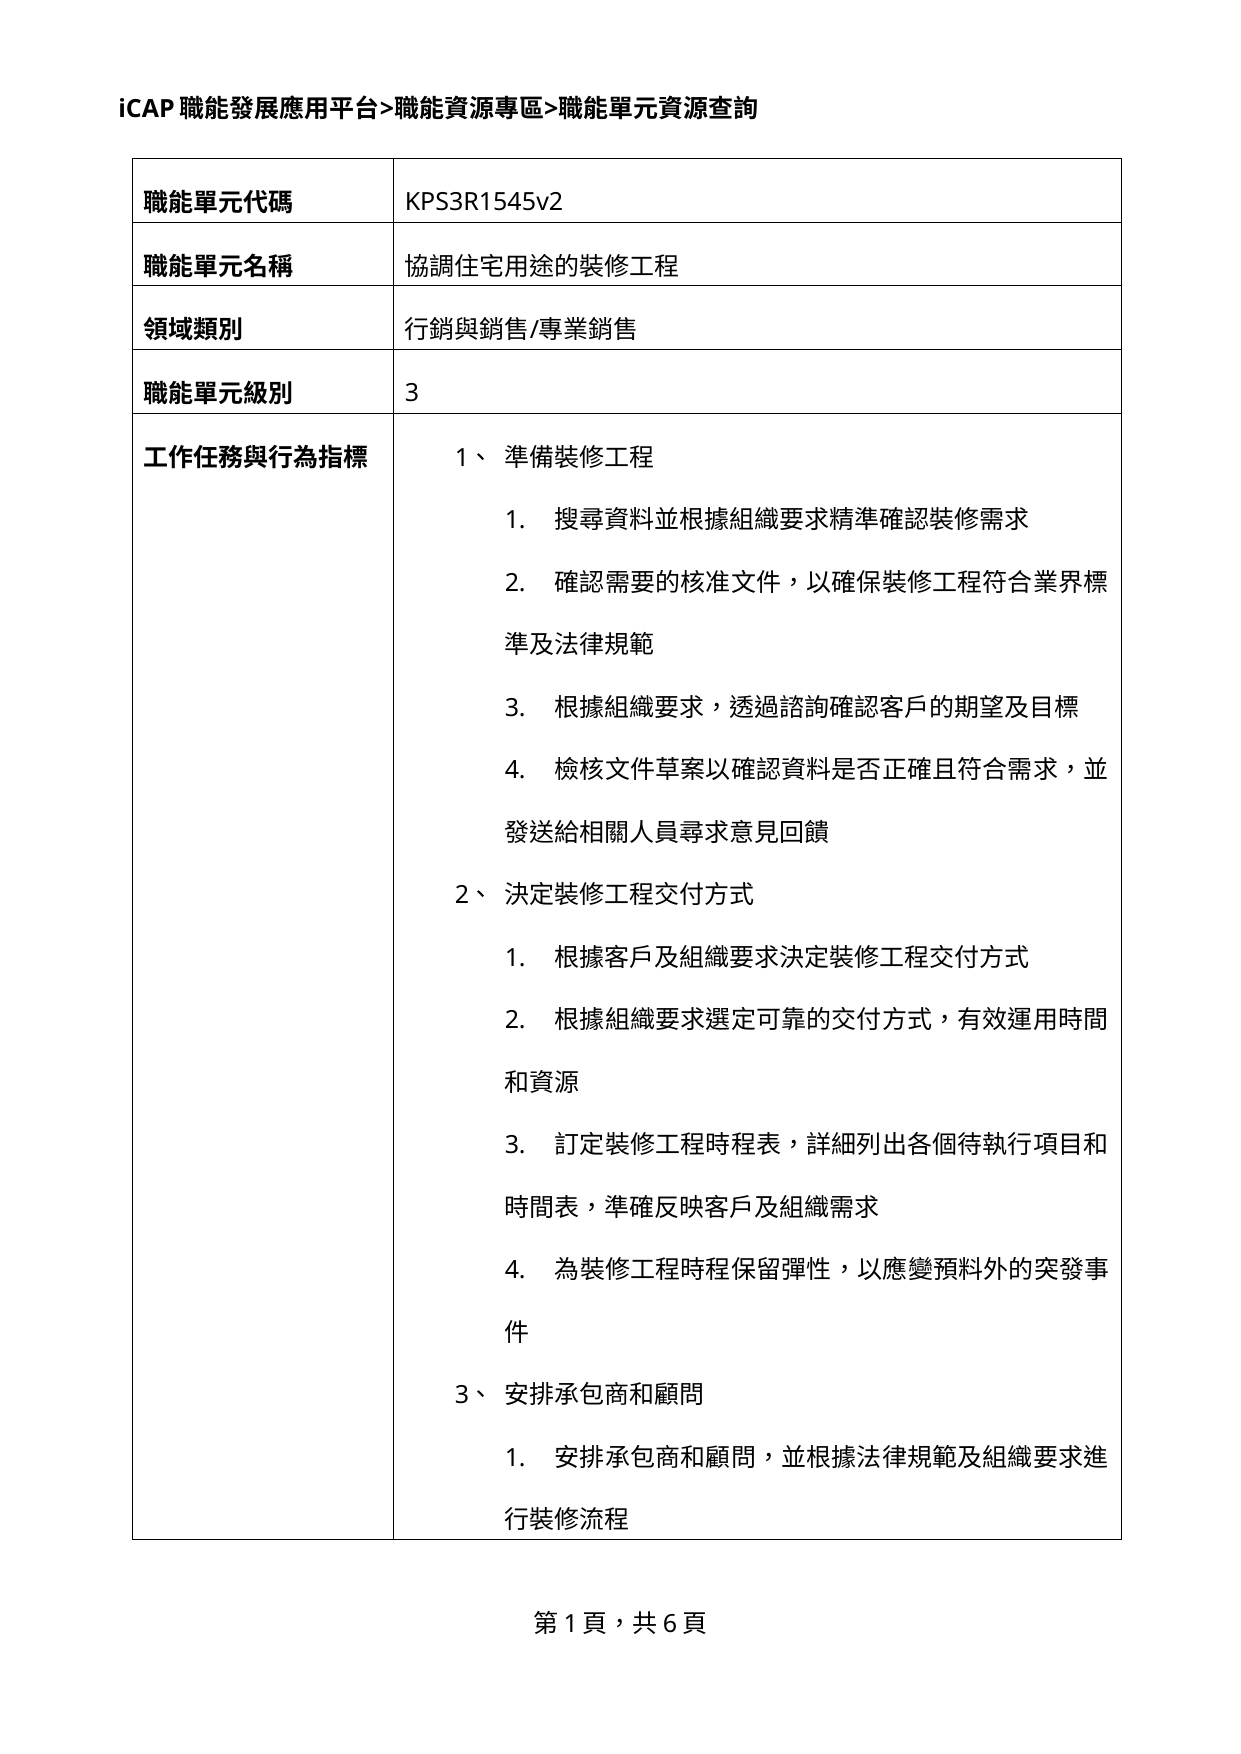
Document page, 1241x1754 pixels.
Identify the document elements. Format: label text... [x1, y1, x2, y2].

table_header KPS3R1545v2 [394, 159, 1121, 222]
table_cell 3 [394, 350, 1121, 412]
table_cell 職能單元級別 [133, 350, 393, 412]
table_cell 工作任務與行為指標 [133, 414, 393, 1538]
table_cell 行銷與銷售/專業銷售 [394, 286, 1121, 349]
table_cell 領域類別 [133, 286, 393, 349]
table_cell 職能單元名稱 [133, 223, 393, 285]
table_header 職能單元代碼 [133, 159, 393, 222]
table_cell 準備裝修工程 搜尋資料並根據組織要求精準確認裝修需求 確認需要的核准文件，以確保裝修工程符合業界標準及法律規範 根據組織要求，透過諮詢確認客戶的期望及目標 檢核文件草案以確認資料是否正確且符合需求，並發送給相關人員尋求意見回饋 決定裝修工程交付方式 根據客戶及組織要求決定裝修工程交付方式 根據組織要求選定可靠的交付方式，有效運用時間和資源 訂定裝修工程時程表，詳細列出各個待執行項目和時間表，準確反映客戶及組織需求 為裝修工程時程保留彈性，以應變預料外的突發事件 安排承包商和顧問 安排承包商和顧問，並根據法律規範及組織要求進行裝修流程 利用招標及遴選方式滿足客戶需求並符合法律規範 選擇與裝修工程和客戶需求相關的約聘服務 根據組織要求及法律規範簽定合約，並從相關人員取得核准文件 監督裝修工程流程 按預定進度監督裝修工程，確保在指定時間範圍內完成 確認影響預定流程的因素，並和相關人員協議並商定時程表需做的變動 利用既定的溝通管道和流程，確保在工程進行中能準確交換訊息 確認尋求專家協助的狀況 完成裝修工程流程 收到裝修工程完成通知時，根據客戶和組織要求進行檢核 檢驗裝修工程是否完善且符合規範及業界標準 查核缺失、錯誤或疏漏之處，並根據組織要求立即確認、安排補救措施 根據法律規範和組織要求使用公司設備和科技，確實保存相關文件 [394, 414, 1121, 1538]
table_cell 協調住宅用途的裝修工程 [394, 223, 1121, 285]
